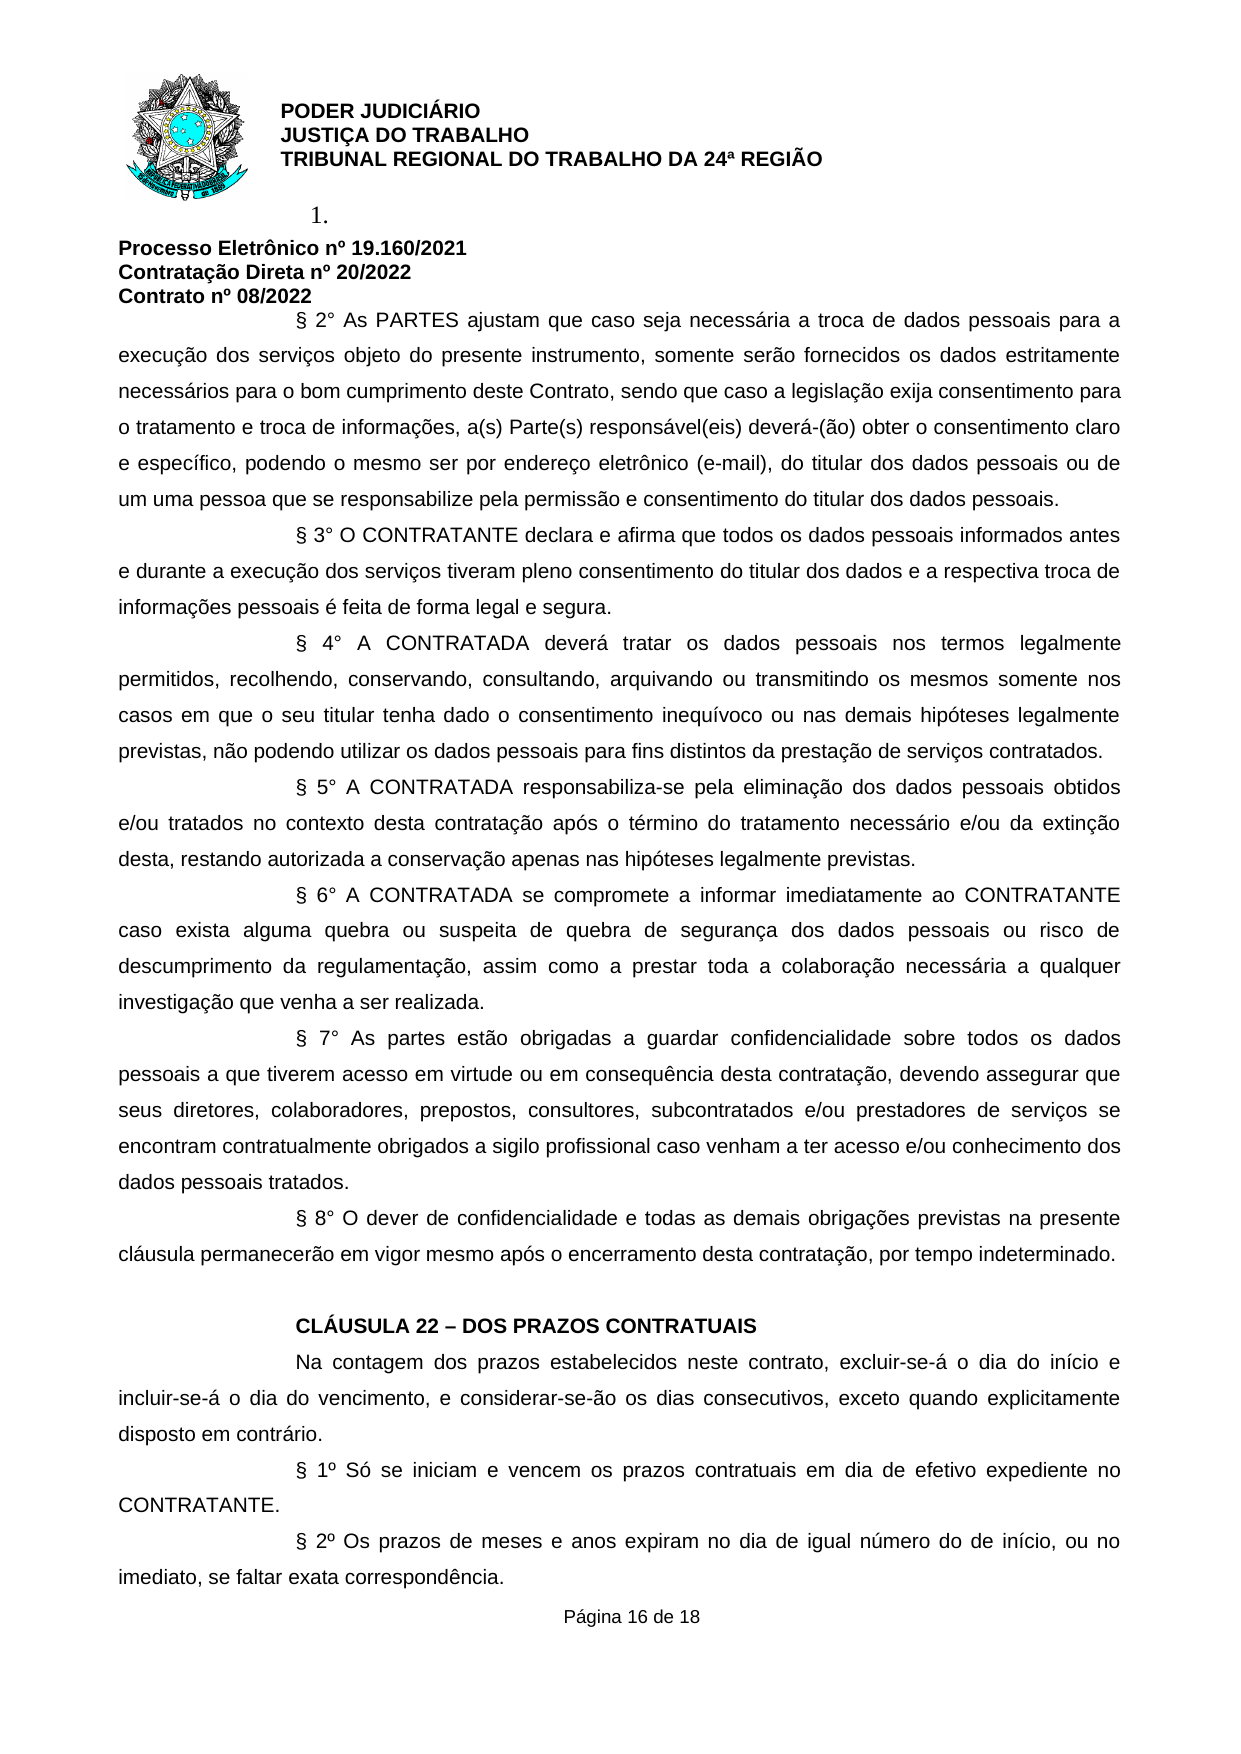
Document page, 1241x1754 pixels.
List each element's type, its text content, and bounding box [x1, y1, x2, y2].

subtitle § 5° A CONTRATADA responsabiliza-se pela eliminação dos dados pessoais obtidos e/ou tratados no contexto desta contratação após o término do tratamento necessário e/ou da extinção desta, restando autorizada a conservação apenas nas hipóteses legalmente previstas. [118, 774, 1122, 870]
text § 1º Só se iniciam e vencem os prazos contratuais em dia de efetivo expediente no CONTRATANTE. [118, 1457, 1122, 1517]
subtitle § 4° A CONTRATADA deverá tratar os dados pessoais nos termos legalmente permitidos, recolhendo, conservando, consultando, arquivando ou transmitindo os mesmos somente nos casos em que o seu titular tenha dado o consentimento inequívoco ou nas demais hipóteses legalmente previstas, não podendo utilizar os dados pessoais para fins distintos da prestação de serviços contratados. [118, 631, 1122, 763]
subtitle § 8° O dever de confidencialidade e todas as demais obrigações previstas na presente cláusula permanecerão em vigor mesmo após o encerramento desta contratação, por tempo indeterminado. [118, 1206, 1122, 1266]
subtitle CLÁUSULA 22 – DOS PRAZOS CONTRATUAIS [118, 1314, 1122, 1338]
subtitle § 7° As partes estão obrigadas a guardar confidencialidade sobre todos os dados pessoais a que tiverem acesso em virtude ou em consequência desta contratação, devendo assegurar que seus diretores, colaboradores, prepostos, consultores, subcontratados e/ou prestadores de serviços se encontram contratualmente obrigados a sigilo profissional caso venham a ter acesso e/ou conhecimento dos dados pessoais tratados. [118, 1026, 1122, 1194]
subtitle § 6° A CONTRATADA se compromete a informar imediatamente ao CONTRATANTE caso exista alguma quebra ou suspeita de quebra de segurança dos dados pessoais ou risco de descumprimento da regulamentação, assim como a prestar toda a colaboração necessária a qualquer investigação que venha a ser realizada. [118, 882, 1122, 1014]
subtitle § 2° As PARTES ajustam que caso seja necessária a troca de dados pessoais para a execução dos serviços objeto do presente instrumento, somente serão fornecidos os dados estritamente necessários para o bom cumprimento deste Contrato, sendo que caso a legislação exija consentimento para o tratamento e troca de informações, a(s) Parte(s) responsável(eis) deverá-(ão) obter o consentimento claro e específico, podendo o mesmo ser por endereço eletrônico (e-mail), do titular dos dados pessoais ou de um uma pessoa que se responsabilize pela permissão e consentimento do titular dos dados pessoais. [118, 307, 1122, 511]
text Na contagem dos prazos estabelecidos neste contrato, excluir-se-á o dia do início e incluir-se-á o dia do vencimento, e considerar-se-ão os dias consecutivos, exceto quando explicitamente disposto em contrário. [118, 1349, 1122, 1445]
text § 2º Os prazos de meses e anos expiram no dia de igual número do de início, ou no imediato, se faltar exata correspondência. [118, 1529, 1122, 1589]
subtitle § 3° O CONTRATANTE declara e afirma que todos os dados pessoais informados antes e durante a execução dos serviços tiveram pleno consentimento do titular dos dados e a respectiva troca de informações pessoais é feita de forma legal e segura. [118, 523, 1122, 619]
